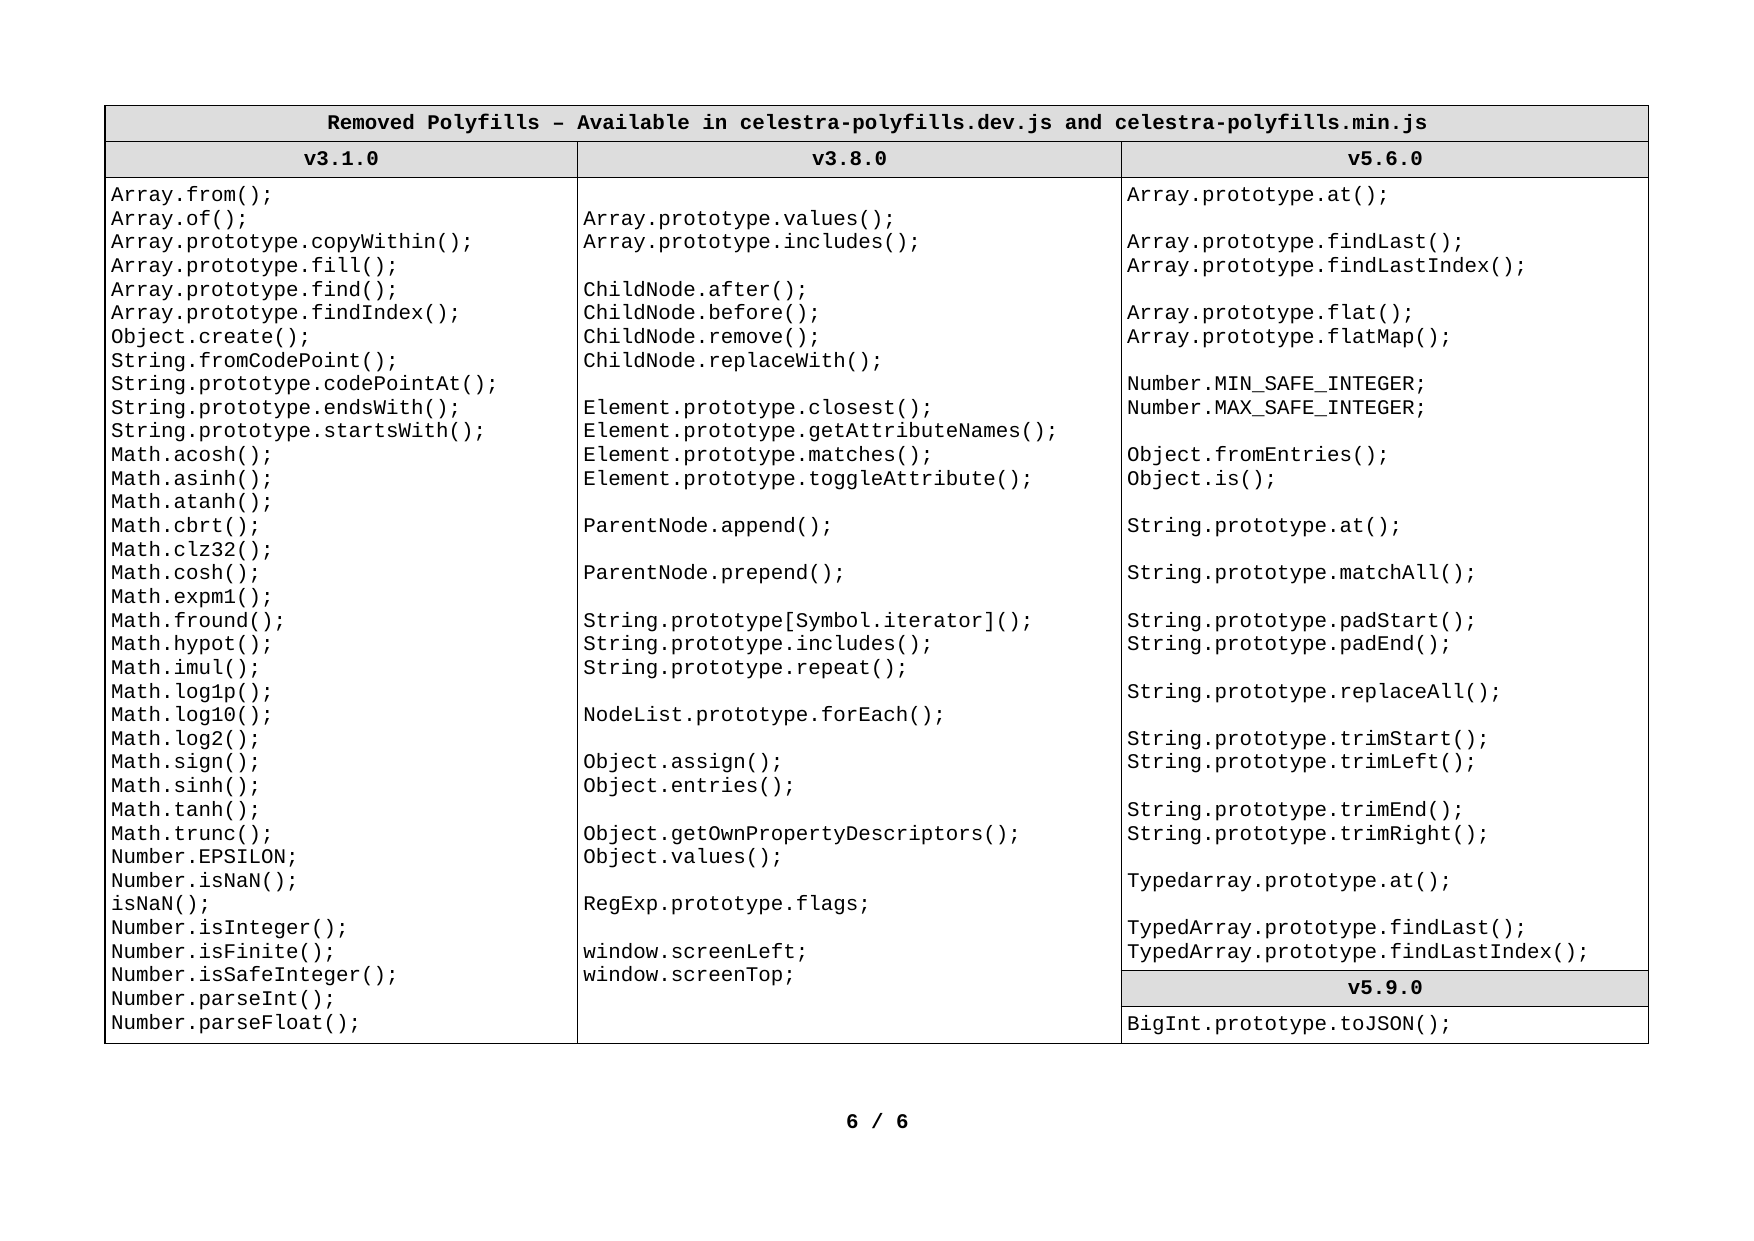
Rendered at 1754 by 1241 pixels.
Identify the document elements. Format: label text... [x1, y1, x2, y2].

table_cell BigInt.prototype.toJSON(); [1122, 1007, 1648, 1042]
table_cell Array.prototype.at(); Array.prototype.findLast(); Array.prototype.findLastIndex(); Array.prototype.flat(); Array.prototype.flatMap(); Number.MIN_SAFE_INTEGER; Number.MAX_SAFE_INTEGER; Object.fromEntries(); Object.is(); String.prototype.at(); String.prototype.matchAll(); String.prototype.padStart(); String.prototype.padEnd(); String.prototype.replaceAll(); String.prototype.trimStart(); String.prototype.trimLeft(); String.prototype.trimEnd(); String.prototype.trimRight(); Typedarray.prototype.at(); TypedArray.prototype.findLast(); TypedArray.prototype.findLastIndex(); [1122, 178, 1648, 970]
table_cell v3.8.0 [578, 142, 1121, 177]
table_cell v5.6.0 [1122, 142, 1648, 177]
table_cell Array.from(); Array.of(); Array.prototype.copyWithin(); Array.prototype.fill(); Array.prototype.find(); Array.prototype.findIndex(); Object.create(); String.fromCodePoint(); String.prototype.codePointAt(); String.prototype.endsWith(); String.prototype.startsWith(); Math.acosh(); Math.asinh(); Math.atanh(); Math.cbrt(); Math.clz32(); Math.cosh(); Math.expm1(); Math.fround(); Math.hypot(); Math.imul(); Math.log1p(); Math.log10(); Math.log2(); Math.sign(); Math.sinh(); Math.tanh(); Math.trunc(); Number.EPSILON; Number.isNaN(); isNaN(); Number.isInteger(); Number.isFinite(); Number.isSafeInteger(); Number.parseInt(); Number.parseFloat(); [106, 178, 577, 1042]
table_cell v5.9.0 [1122, 971, 1648, 1006]
table_cell v3.1.0 [106, 142, 577, 177]
table_header Removed Polyfills – Available in celestra-polyfills.dev.js and celestra-polyfills.min.js [106, 106, 1648, 141]
table_cell Array.prototype.values(); Array.prototype.includes(); ChildNode.after(); ChildNode.before(); ChildNode.remove(); ChildNode.replaceWith(); Element.prototype.closest(); Element.prototype.getAttributeNames(); Element.prototype.matches(); Element.prototype.toggleAttribute(); ParentNode.append(); ParentNode.prepend(); String.prototype[Symbol.iterator](); String.prototype.includes(); String.prototype.repeat(); NodeList.prototype.forEach(); Object.assign(); Object.entries(); Object.getOwnPropertyDescriptors(); Object.values(); RegExp.prototype.flags; window.screenLeft; window.screenTop; [578, 178, 1121, 1042]
